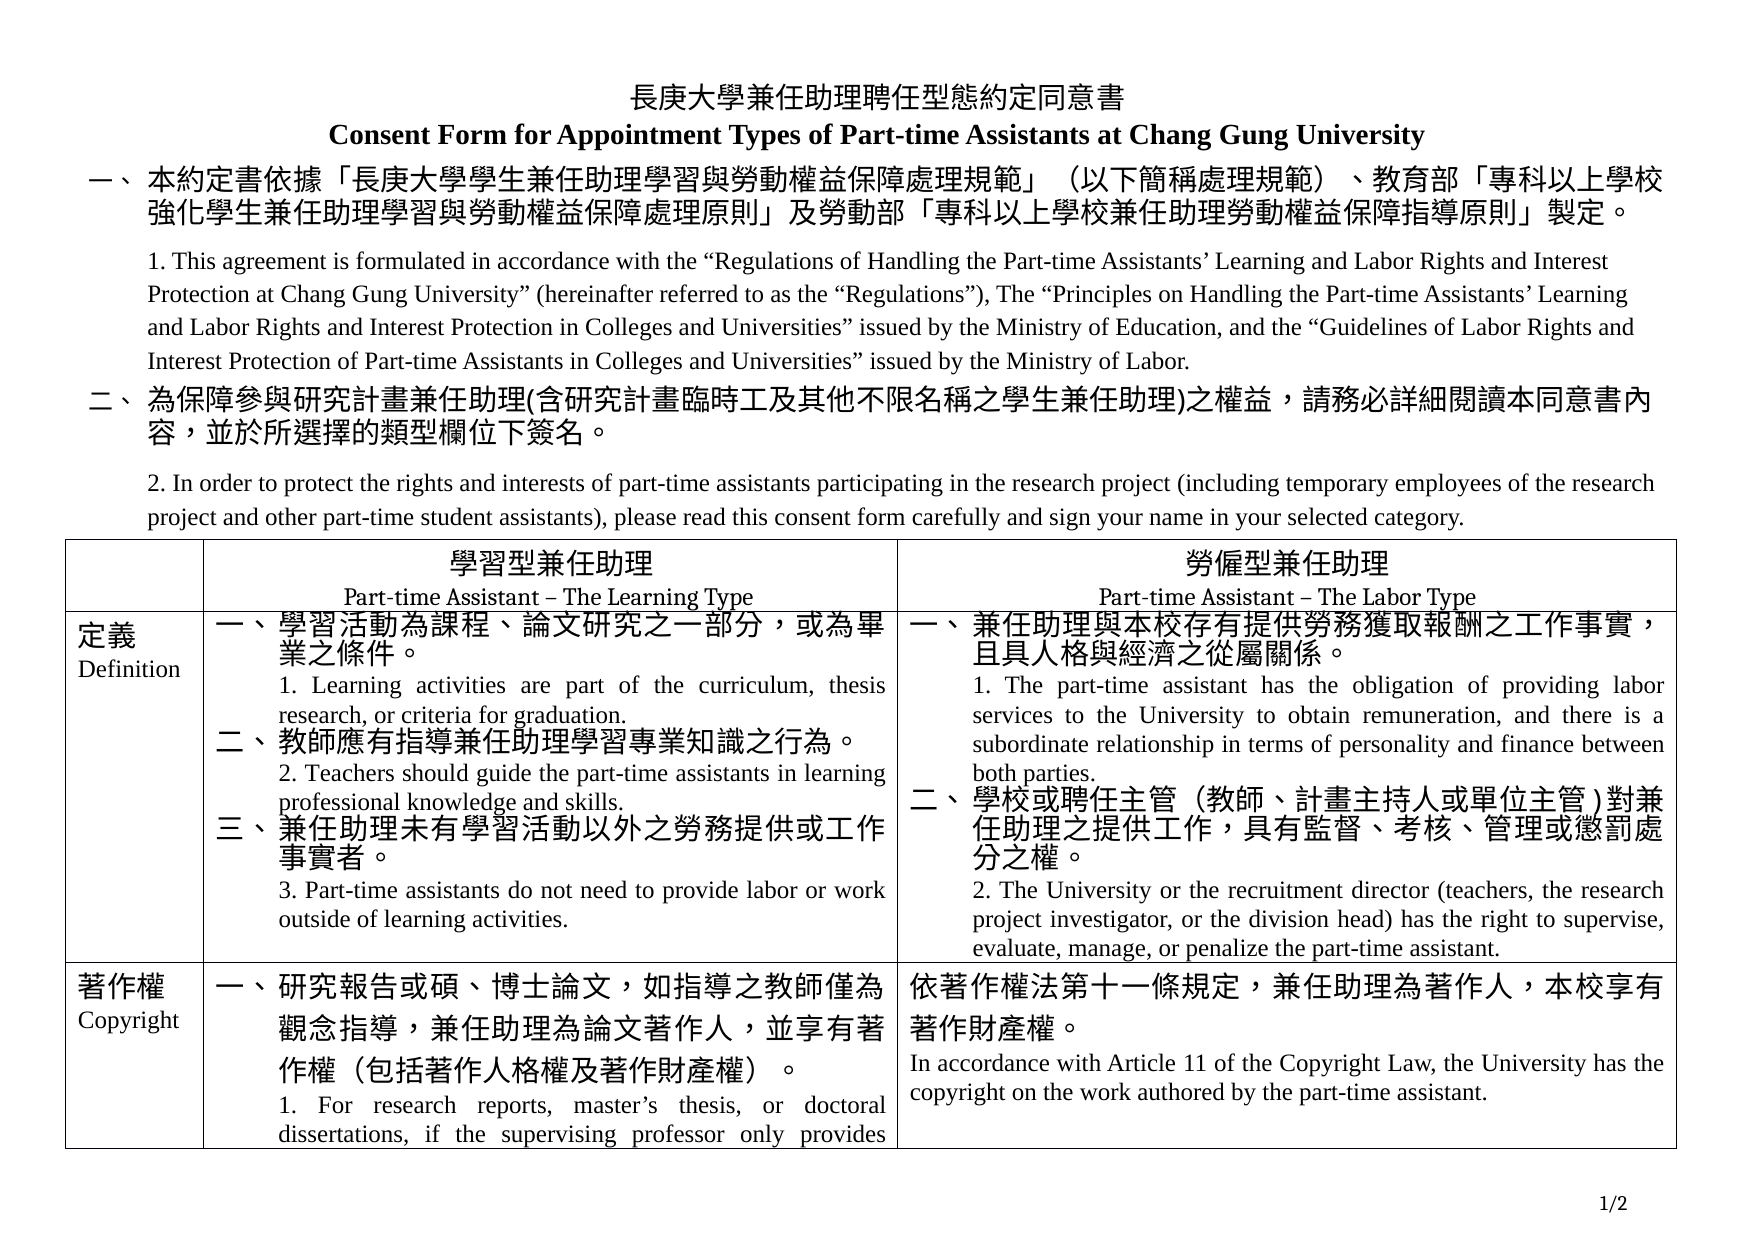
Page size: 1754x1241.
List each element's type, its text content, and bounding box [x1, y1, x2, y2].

table_cell 依著作權法第十一條規定，兼任助理為著作人，本校享有著作財產權。 In accordance with Article 11 of the Copyright Law, the University has the copyright on the work authored by the part-time assistant. [898, 963, 1676, 1148]
list 本約定書依據「長庚大學學生兼任助理學習與勞動權益保障處理規範」（以下簡稱處理規範）、教育部「專科以上學校強化學生兼任助理學習與勞動權益保障處理原則」及勞動部「專科以上學校兼任助理勞動權益保障指導原則」製定。 [89, 163, 1665, 230]
text 長庚大學兼任助理聘任型態約定同意書 [89, 75, 1665, 117]
table_header [66, 540, 203, 611]
table_cell 研究報告或碩、博士論文，如指導之教師僅為觀念指導，兼任助理為論文著作人，並享有著作權（包括著作人格權及著作財產權）。 1. For research reports, master’s thesis, or doctoral dissertations, if the supervising professor only provides [204, 963, 897, 1148]
table_cell 兼任助理與本校存有提供勞務獲取報酬之工作事實，且具人格與經濟之從屬關係。 1. The part-time assistant has the obligation of providing labor services to the University to obtain remuneration, and there is a subordinate relationship in terms of personality and finance between both parties. 學校或聘任主管（教師、計畫主持人或單位主管)對兼任助理之提供工作，具有監督、考核、管理或懲罰處分之權。 2. The University or the recruitment director (teachers, the research project investigator, or the division head) has the right to supervise, evaluate, manage, or penalize the part-time assistant. [898, 612, 1676, 962]
table_header 勞僱型兼任助理 Part-time Assistant – The Labor Type [898, 540, 1676, 611]
list 為保障參與研究計畫兼任助理(含研究計畫臨時工及其他不限名稱之學生兼任助理)之權益，請務必詳細閱讀本同意書內容，並於所選擇的類型欄位下簽名。 [89, 383, 1665, 450]
text 1. This agreement is formulated in accordance with the “Regulations of Handling the Part-time Assistants’ Learning and Labor Rights and Interest Protection at Chang Gung University” (hereinafter referred to as the “Regulations”), The “Principles on Handling the Part-time Assistants’ Learning and Labor Rights and Interest Protection in Colleges and Universities” issued by the Ministry of Education, and the “Guidelines of Labor Rights and Interest Protection of Part-time Assistants in Colleges and Universities” issued by the Ministry of Labor. [147, 242, 1665, 376]
table_cell 學習活動為課程、論文研究之一部分，或為畢業之條件。 1. Learning activities are part of the curriculum, thesis research, or criteria for graduation. 教師應有指導兼任助理學習專業知識之行為。 2. Teachers should guide the part-time assistants in learning professional knowledge and skills. 兼任助理未有學習活動以外之勞務提供或工作事實者。 3. Part-time assistants do not need to provide labor or work outside of learning activities. [204, 612, 897, 962]
table_header 學習型兼任助理 Part-time Assistant – The Learning Type [204, 540, 897, 611]
text Consent Form for Appointment Types of Part-time Assistants at Chang Gung University [89, 117, 1665, 151]
table_cell 定義 Definition [66, 612, 203, 962]
table_cell 著作權 Copyright [66, 963, 203, 1148]
text 2. In order to protect the rights and interests of part-time assistants participating in the research project (including temporary employees of the research project and other part-time student assistants), please read this consent form carefully and sign your name in your selected category. [147, 465, 1665, 532]
